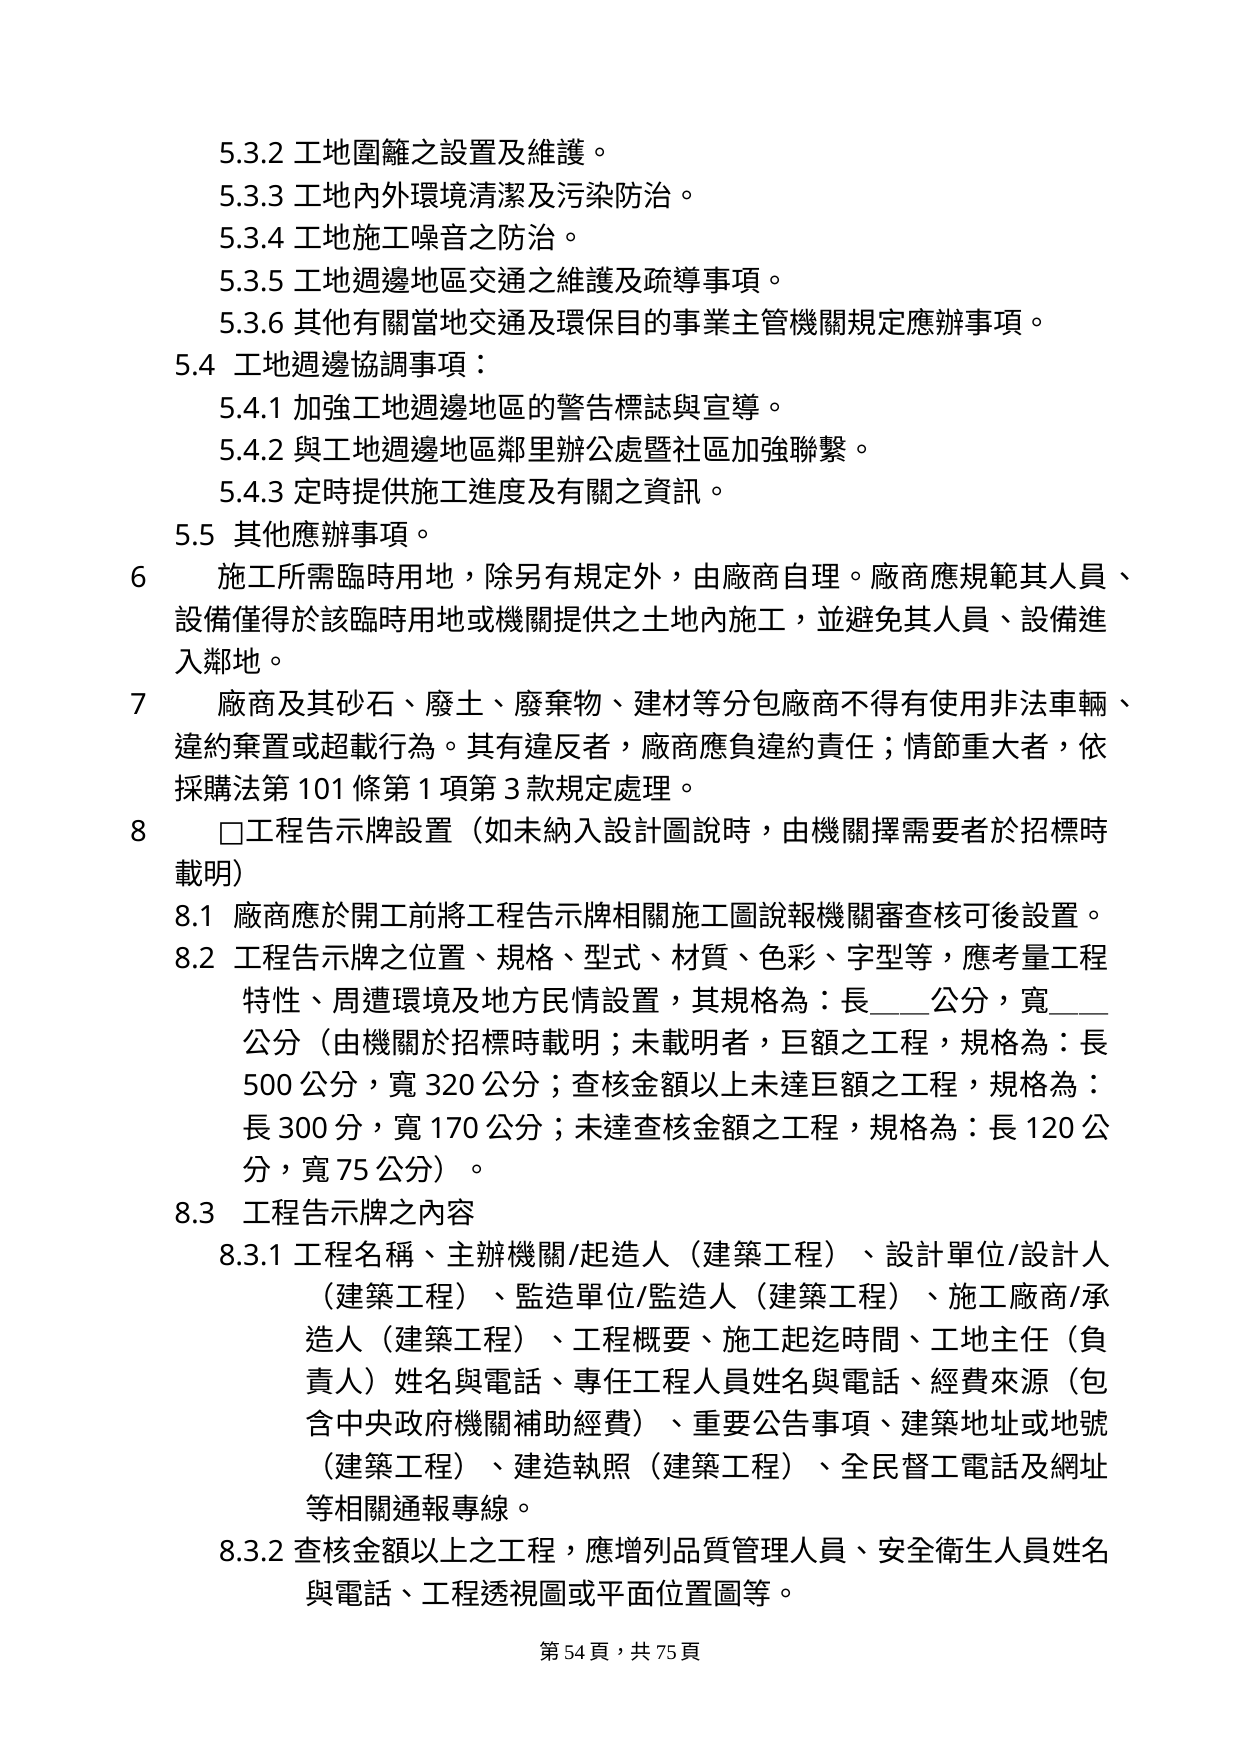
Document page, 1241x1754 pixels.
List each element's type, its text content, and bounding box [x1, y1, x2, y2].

list 工地圍籬之設置及維護。 [218, 130, 1110, 172]
list 工地內外環境清潔及污染防治。 [218, 172, 1110, 215]
list 工地施工噪音之防治。 [218, 215, 1110, 257]
list 查核金額以上之工程，應增列品質管理人員、安全衛生人員姓名與電話、工程透視圖或平面位置圖等。 [218, 1528, 1110, 1612]
list 工程告示牌之位置、規格、型式、材質、色彩、字型等，應考量工程特性、周遭環境及地方民情設置，其規格為：長＿＿公分，寬＿＿公分（由機關於招標時載明；未載明者，巨額之工程，規格為：長500公分，寬320公分；查核金額以上未達巨額之工程，規格為：長300分，寬170公分；未達查核金額之工程，規格為：長120公分，寬75公分）。 [174, 935, 1110, 1189]
list 廠商及其砂石、廢土、廢棄物、建材等分包廠商不得有使用非法車輛、違約棄置或超載行為。其有違反者，廠商應負違約責任；情節重大者，依採購法第101條第1項第3款規定處理。 [130, 681, 1110, 808]
list 工程名稱、主辦機關/起造人（建築工程）、設計單位/設計人（建築工程）、監造單位/監造人（建築工程）、施工廠商/承造人（建築工程）、工程概要、施工起迄時間、工地主任（負責人）姓名與電話、專任工程人員姓名與電話、經費來源（包含中央政府機關補助經費）、重要公告事項、建築地址或地號（建築工程）、建造執照（建築工程）、全民督工電話及網址等相關通報專線。 [218, 1232, 1110, 1528]
list 定時提供施工進度及有關之資訊。 [218, 469, 1110, 511]
list 工地週邊協調事項： [174, 342, 1110, 384]
list 其他應辦事項。 [174, 511, 1110, 554]
list 工地週邊地區交通之維護及疏導事項。 [218, 257, 1110, 299]
list 其他有關當地交通及環保目的事業主管機關規定應辦事項。 [218, 299, 1110, 342]
list 施工所需臨時用地，除另有規定外，由廠商自理。廠商應規範其人員、設備僅得於該臨時用地或機關提供之土地內施工，並避免其人員、設備進入鄰地。 [130, 554, 1110, 681]
list 工程告示牌之內容 [174, 1189, 1110, 1232]
list □工程告示牌設置（如未納入設計圖說時，由機關擇需要者於招標時載明） [130, 808, 1110, 893]
list 加強工地週邊地區的警告標誌與宣導。 [218, 384, 1110, 427]
list 廠商應於開工前將工程告示牌相關施工圖說報機關審查核可後設置。 [174, 893, 1110, 935]
list 與工地週邊地區鄰里辦公處暨社區加強聯繫。 [218, 427, 1110, 469]
